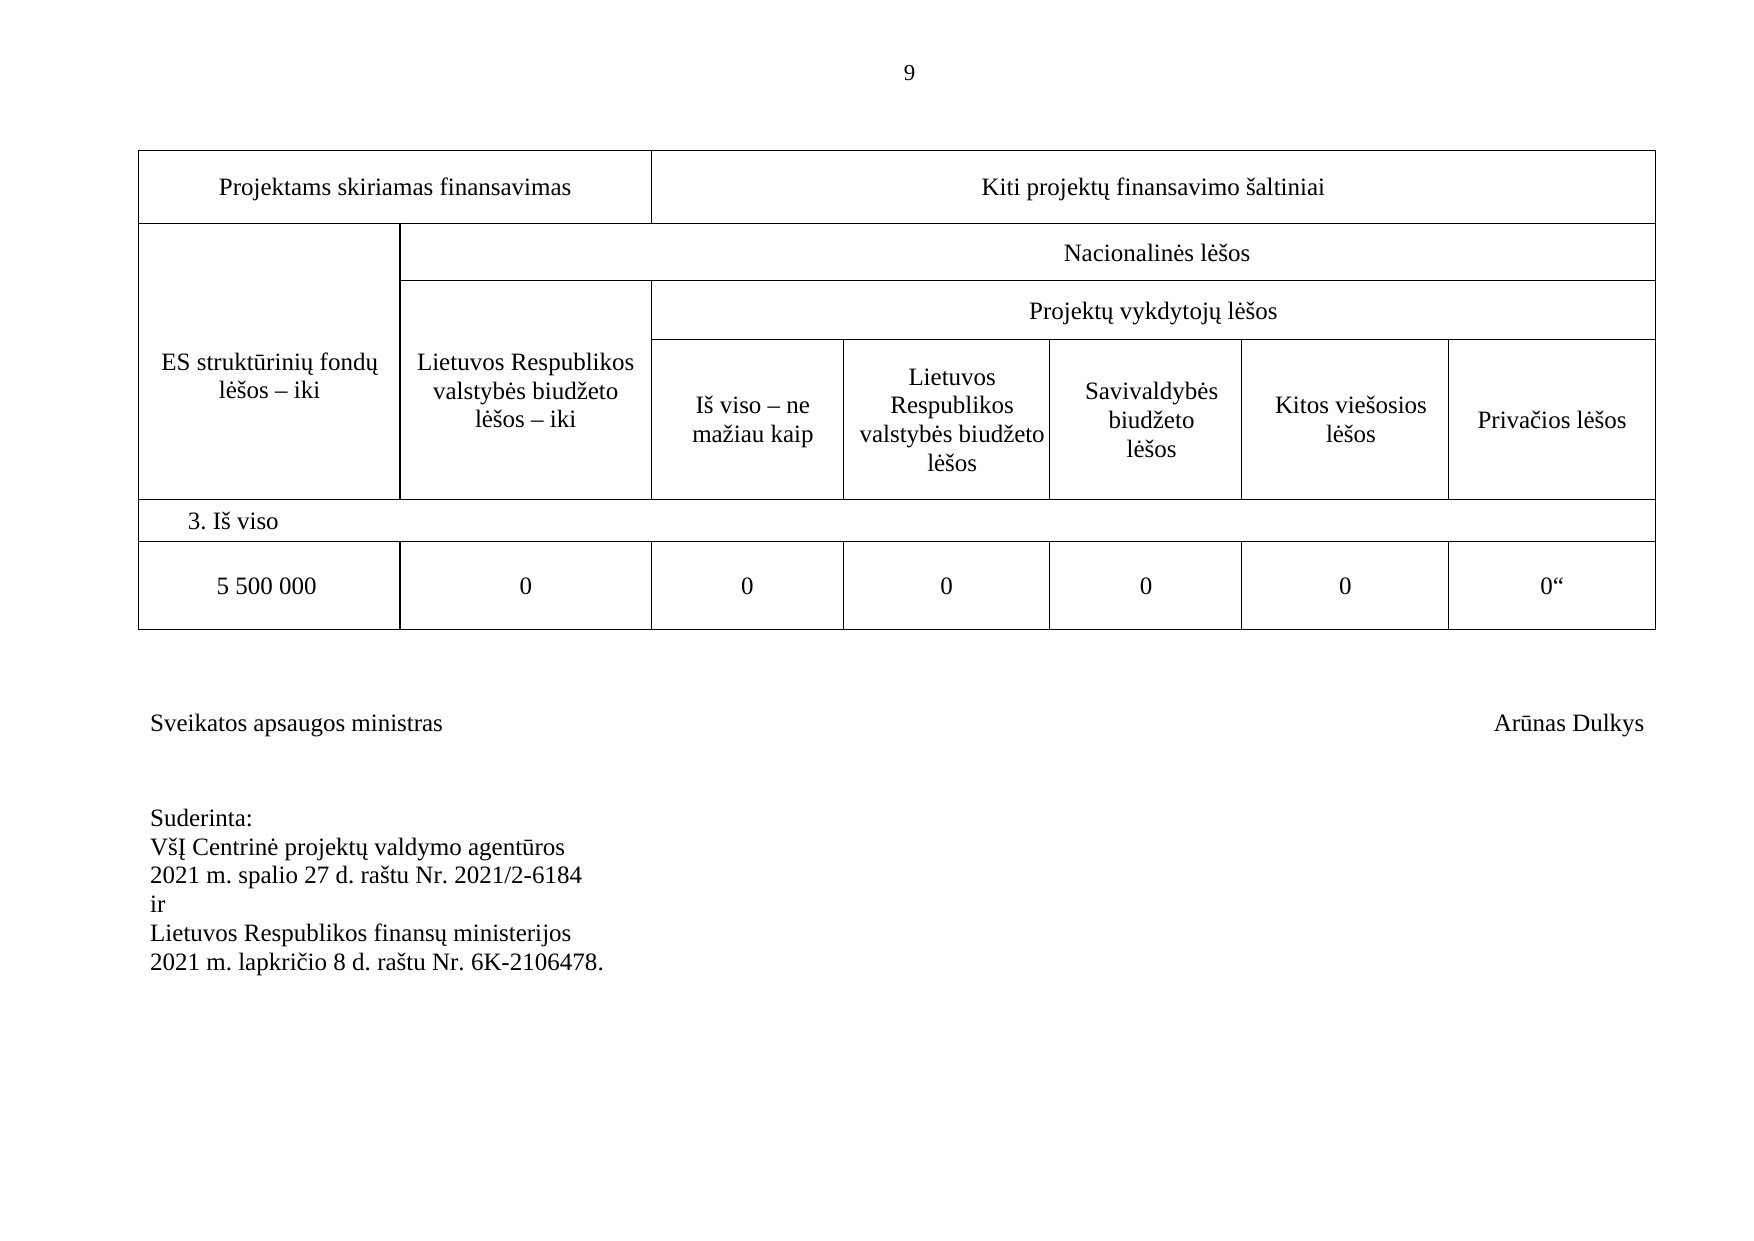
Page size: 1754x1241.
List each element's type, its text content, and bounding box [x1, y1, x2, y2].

table_cell 0“ [1449, 542, 1655, 629]
table_cell Lietuvos Respublikos valstybės biudžeto lėšos – iki [401, 281, 651, 499]
table_header Projektams skiriamas finansavimas [139, 151, 651, 223]
text Lietuvos Respublikos finansų ministerijos [150, 918, 1668, 947]
table_cell 0 [1050, 542, 1241, 629]
table_cell Privačios lėšos [1449, 340, 1655, 499]
table_cell 3. Iš viso [139, 500, 1655, 541]
table_cell Iš viso – ne mažiau kaip [652, 340, 843, 499]
table_cell Savivaldybės biudžeto lėšos [1050, 340, 1241, 499]
table_cell 5 500 000 [139, 542, 399, 629]
table_cell 0 [401, 542, 651, 629]
text ir [150, 889, 1668, 918]
text Sveikatos apsaugos ministras Arūnas Dulkys [150, 708, 1668, 737]
table_cell Kitos viešosios lėšos [1242, 340, 1448, 499]
text Suderinta: [150, 803, 1668, 832]
table_cell Projektų vykdytojų lėšos [652, 281, 1655, 339]
text 2021 m. spalio 27 d. raštu Nr. 2021/2-6184 [150, 861, 1668, 889]
table_cell ES struktūrinių fondų lėšos – iki [139, 224, 399, 499]
table_header Kiti projektų finansavimo šaltiniai [652, 151, 1655, 223]
table_cell Lietuvos Respublikos valstybės biudžeto lėšos [844, 340, 1049, 499]
table_cell 0 [652, 542, 843, 629]
text 2021 m. lapkričio 8 d. raštu Nr. 6K-2106478. [150, 947, 1668, 976]
table_cell 0 [1242, 542, 1448, 629]
text VšĮ Centrinė projektų valdymo agentūros [150, 832, 1668, 861]
table_cell Nacionalinės lėšos [401, 224, 1655, 280]
table_cell 0 [844, 542, 1049, 629]
